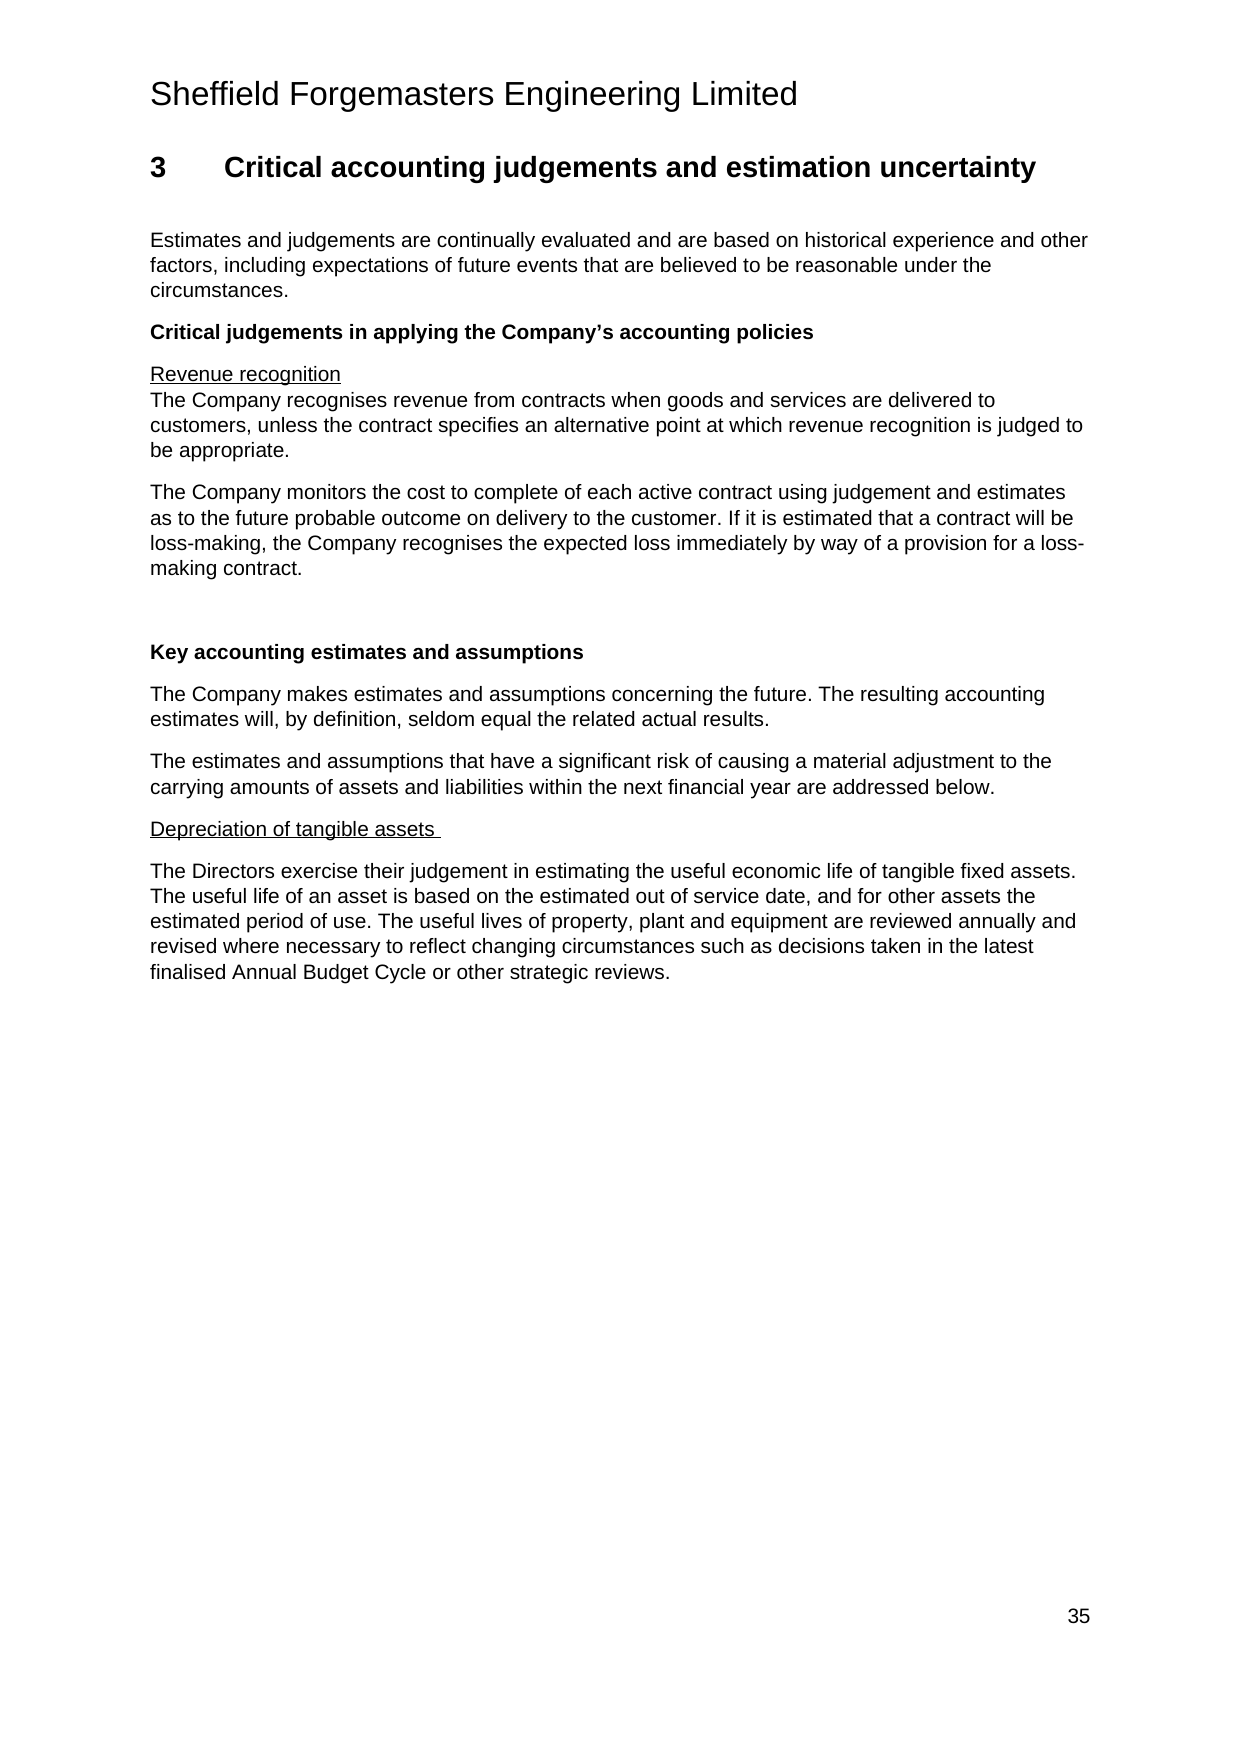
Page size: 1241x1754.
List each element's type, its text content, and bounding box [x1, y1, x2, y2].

subtitle Critical accounting judgements and estimation uncertainty [150, 150, 1090, 183]
text Estimates and judgements are continually evaluated and are based on historical experience and other factors, including expectations of future events that are believed to be reasonable under the circumstances. [150, 227, 1090, 302]
text The Company makes estimates and assumptions concerning the future. The resulting accounting estimates will, by definition, seldom equal the related actual results. [150, 682, 1090, 731]
text The Company monitors the cost to complete of each active contract using judgement and estimates as to the future probable outcome on delivery to the customer. If it is estimated that a contract will be loss-making, the Company recognises the expected loss immediately by way of a provision for a loss-making contract. [150, 480, 1090, 580]
text The Company recognises revenue from contracts when goods and services are delivered to customers, unless the contract specifies an alternative point at which revenue recognition is judged to be appropriate. [150, 387, 1090, 462]
text Key accounting estimates and assumptions [150, 640, 1090, 664]
text Revenue recognition [150, 362, 1090, 386]
text The Directors exercise their judgement in estimating the useful economic life of tangible fixed assets. The useful life of an asset is based on the estimated out of service date, and for other assets the estimated period of use. The useful lives of property, plant and equipment are reviewed annually and revised where necessary to reflect changing circumstances such as decisions taken in the latest finalised Annual Budget Cycle or other strategic reviews. [150, 858, 1090, 984]
text Critical judgements in applying the Company’s accounting policies [150, 320, 1090, 344]
text Depreciation of tangible assets [150, 816, 1090, 840]
text The estimates and assumptions that have a significant risk of causing a material adjustment to the carrying amounts of assets and liabilities within the next financial year are addressed below. [150, 749, 1090, 798]
